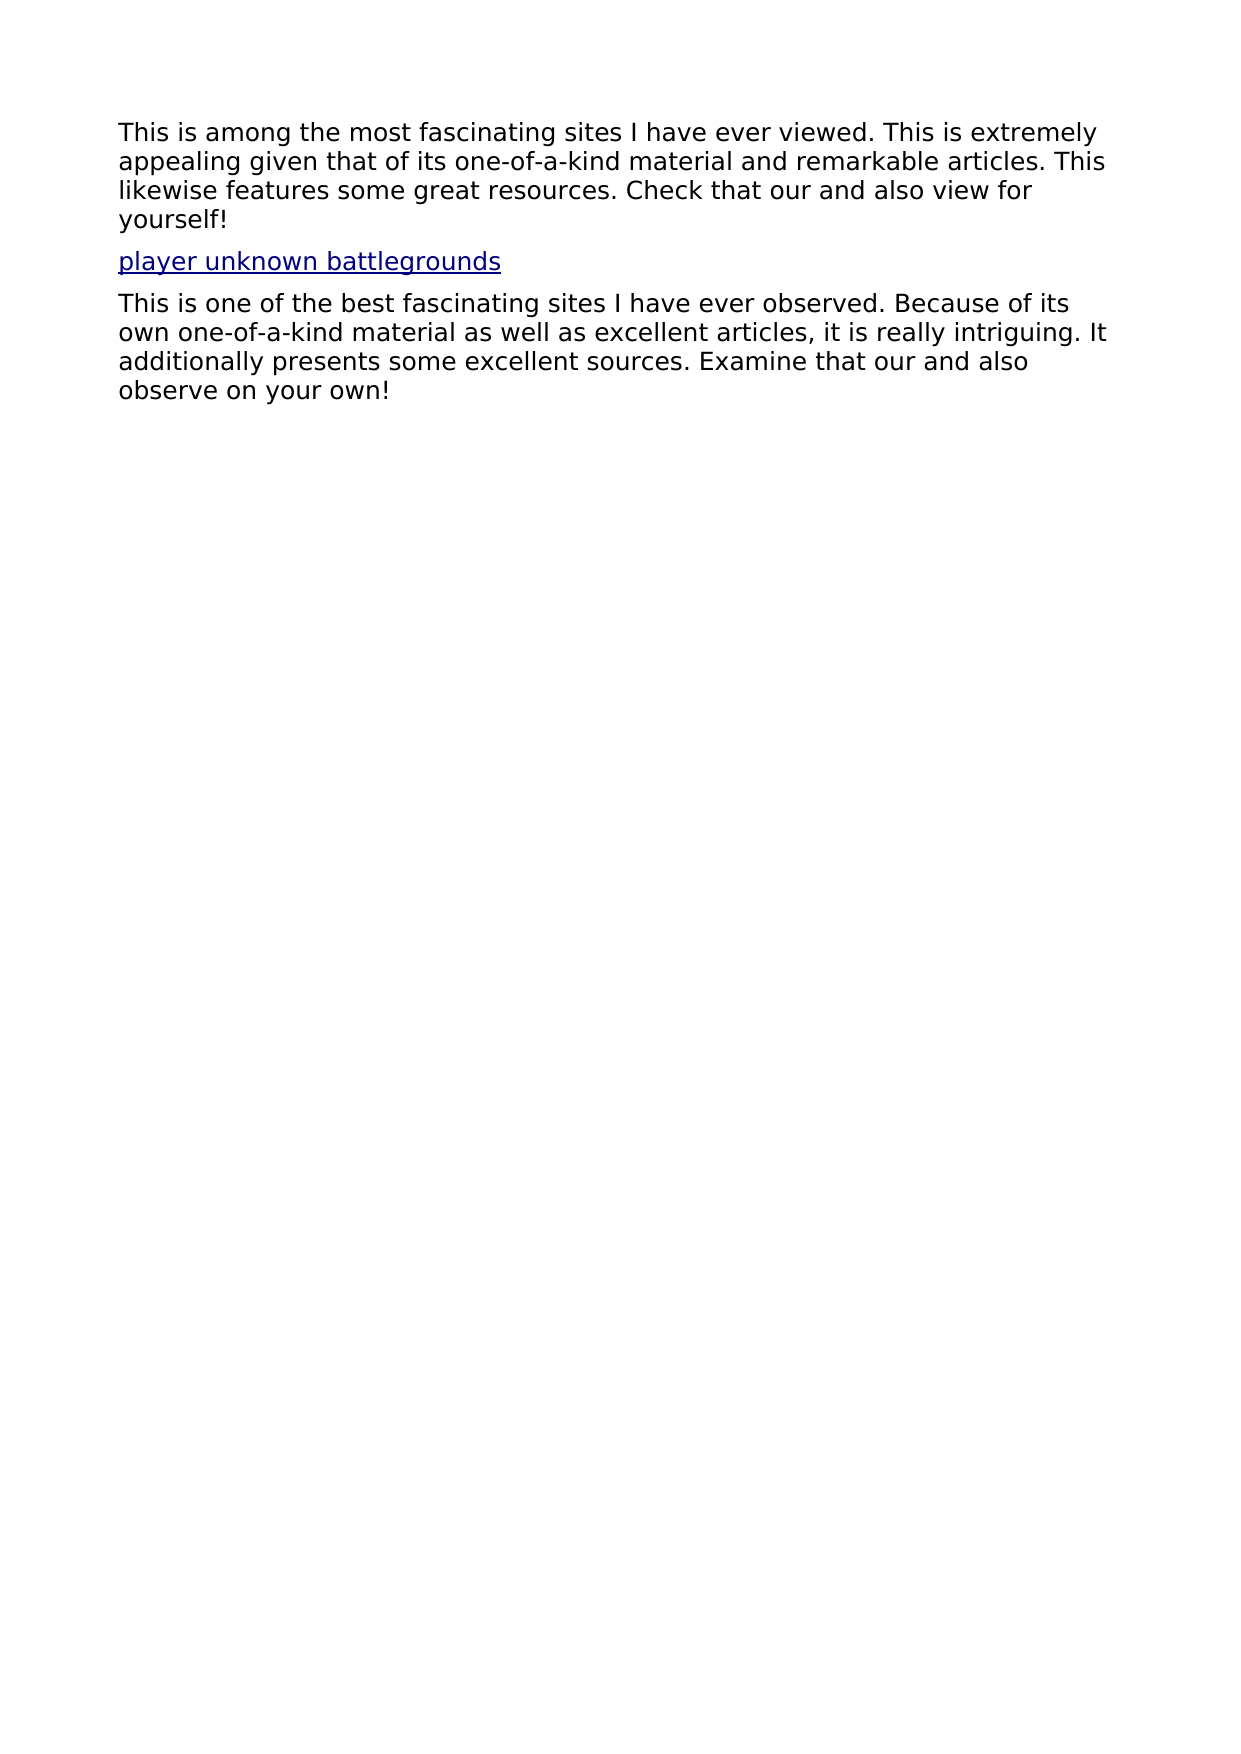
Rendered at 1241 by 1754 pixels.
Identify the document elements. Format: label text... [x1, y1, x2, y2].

text This is among the most fascinating sites I have ever viewed. This is extremely appealing given that of its one-of-a-kind material and remarkable articles. This likewise features some great resources. Check that our and also view for yourself! [118, 118, 1122, 235]
text This is one of the best fascinating sites I have ever observed. Because of its own one-of-a-kind material as well as excellent articles, it is really intriguing. It additionally presents some excellent sources. Examine that our and also observe on your own! [118, 289, 1122, 406]
text player unknown battlegrounds [118, 247, 1122, 276]
